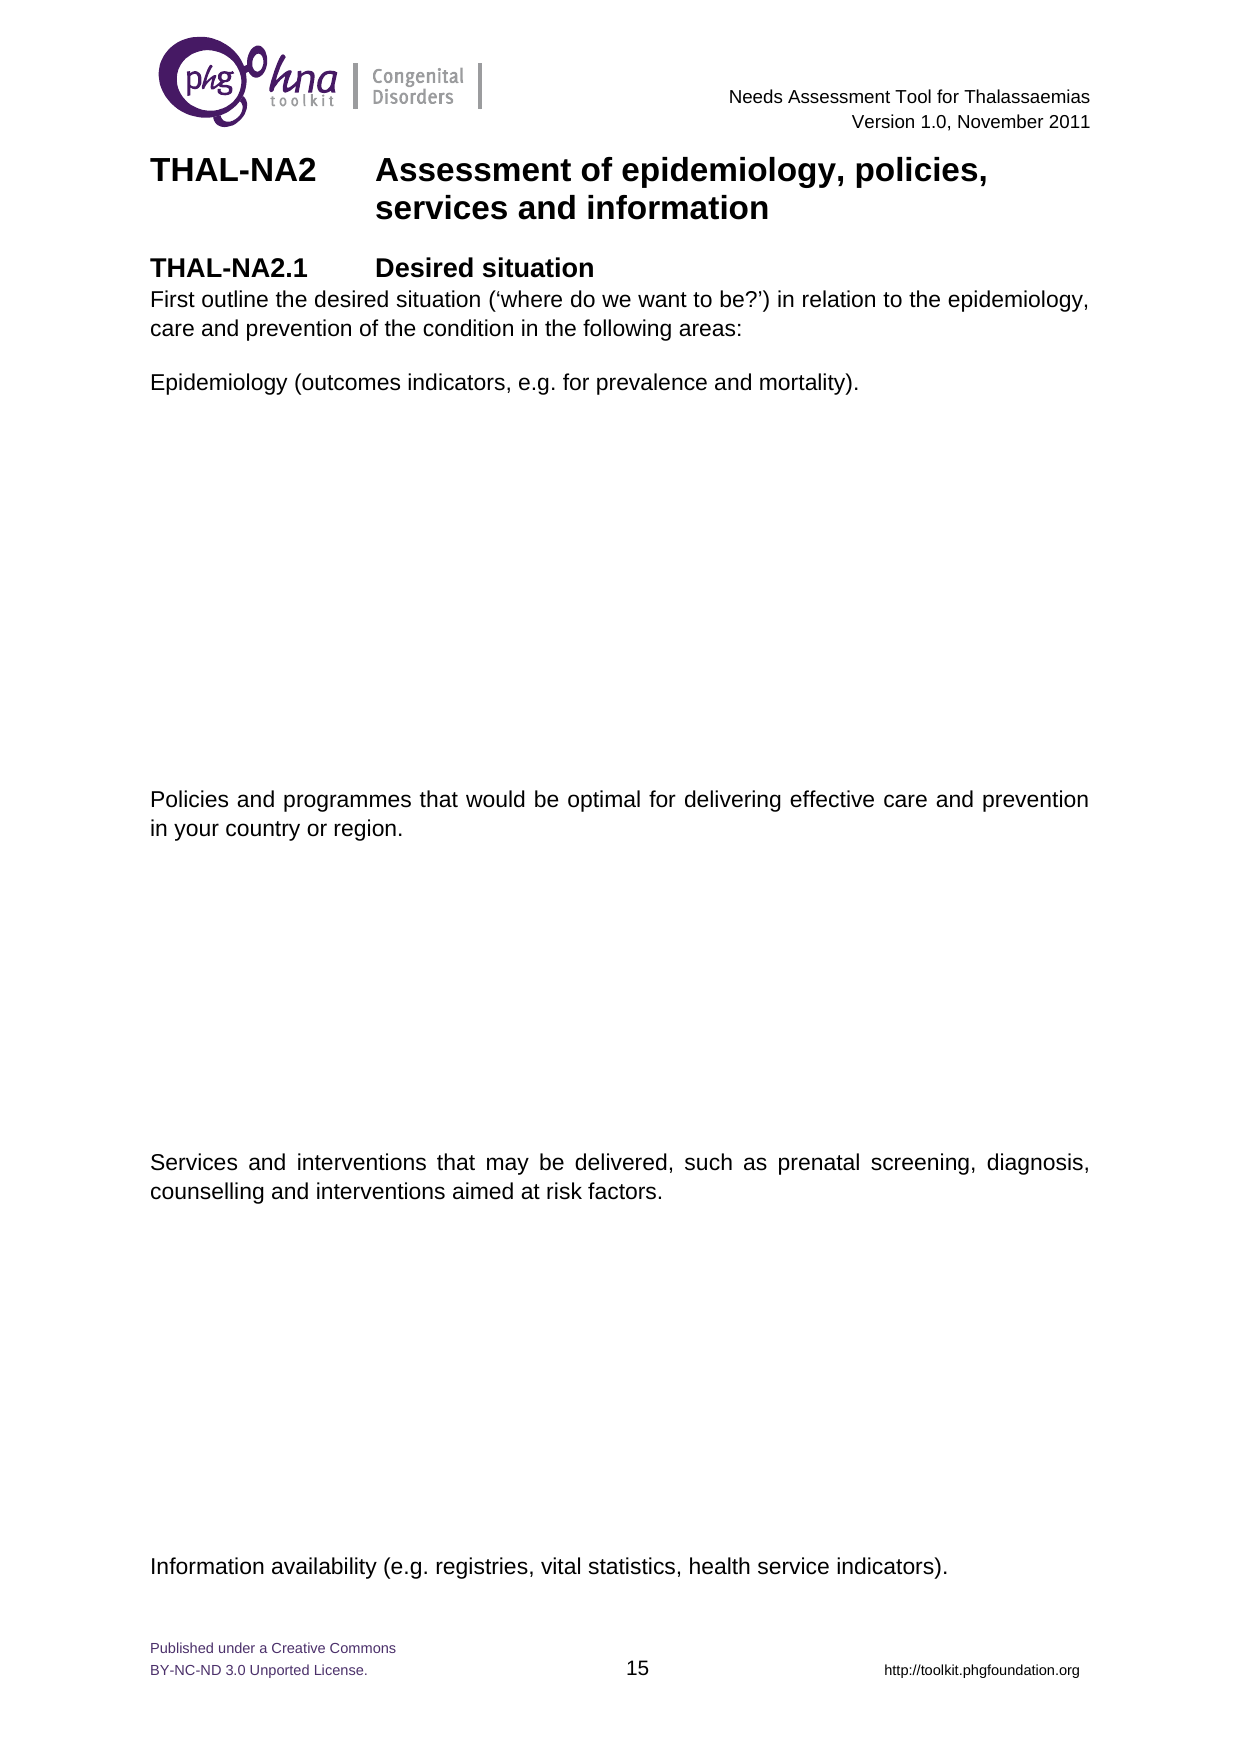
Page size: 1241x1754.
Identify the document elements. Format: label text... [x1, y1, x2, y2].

subtitle Services and interventions that may be delivered, such as prenatal screening, diagnosis, counselling and interventions aimed at risk factors. [150, 1146, 1090, 1204]
text First outline the desired situation (‘where do we want to be?’) in relation to the epidemiology, care and prevention of the condition in the following areas: [150, 283, 1090, 341]
subtitle Information availability (e.g. registries, vital statistics, health service indicators). [150, 1550, 1090, 1579]
subtitle Policies and programmes that would be optimal for delivering effective care and prevention in your country or region. [150, 783, 1090, 841]
subtitle THAL-NA2.1 Desired situation [150, 252, 1090, 283]
subtitle THAL-NA2 Assessment of epidemiology, policies, services and information [150, 150, 1090, 227]
subtitle Epidemiology (outcomes indicators, e.g. for prevalence and mortality). [150, 366, 1090, 396]
